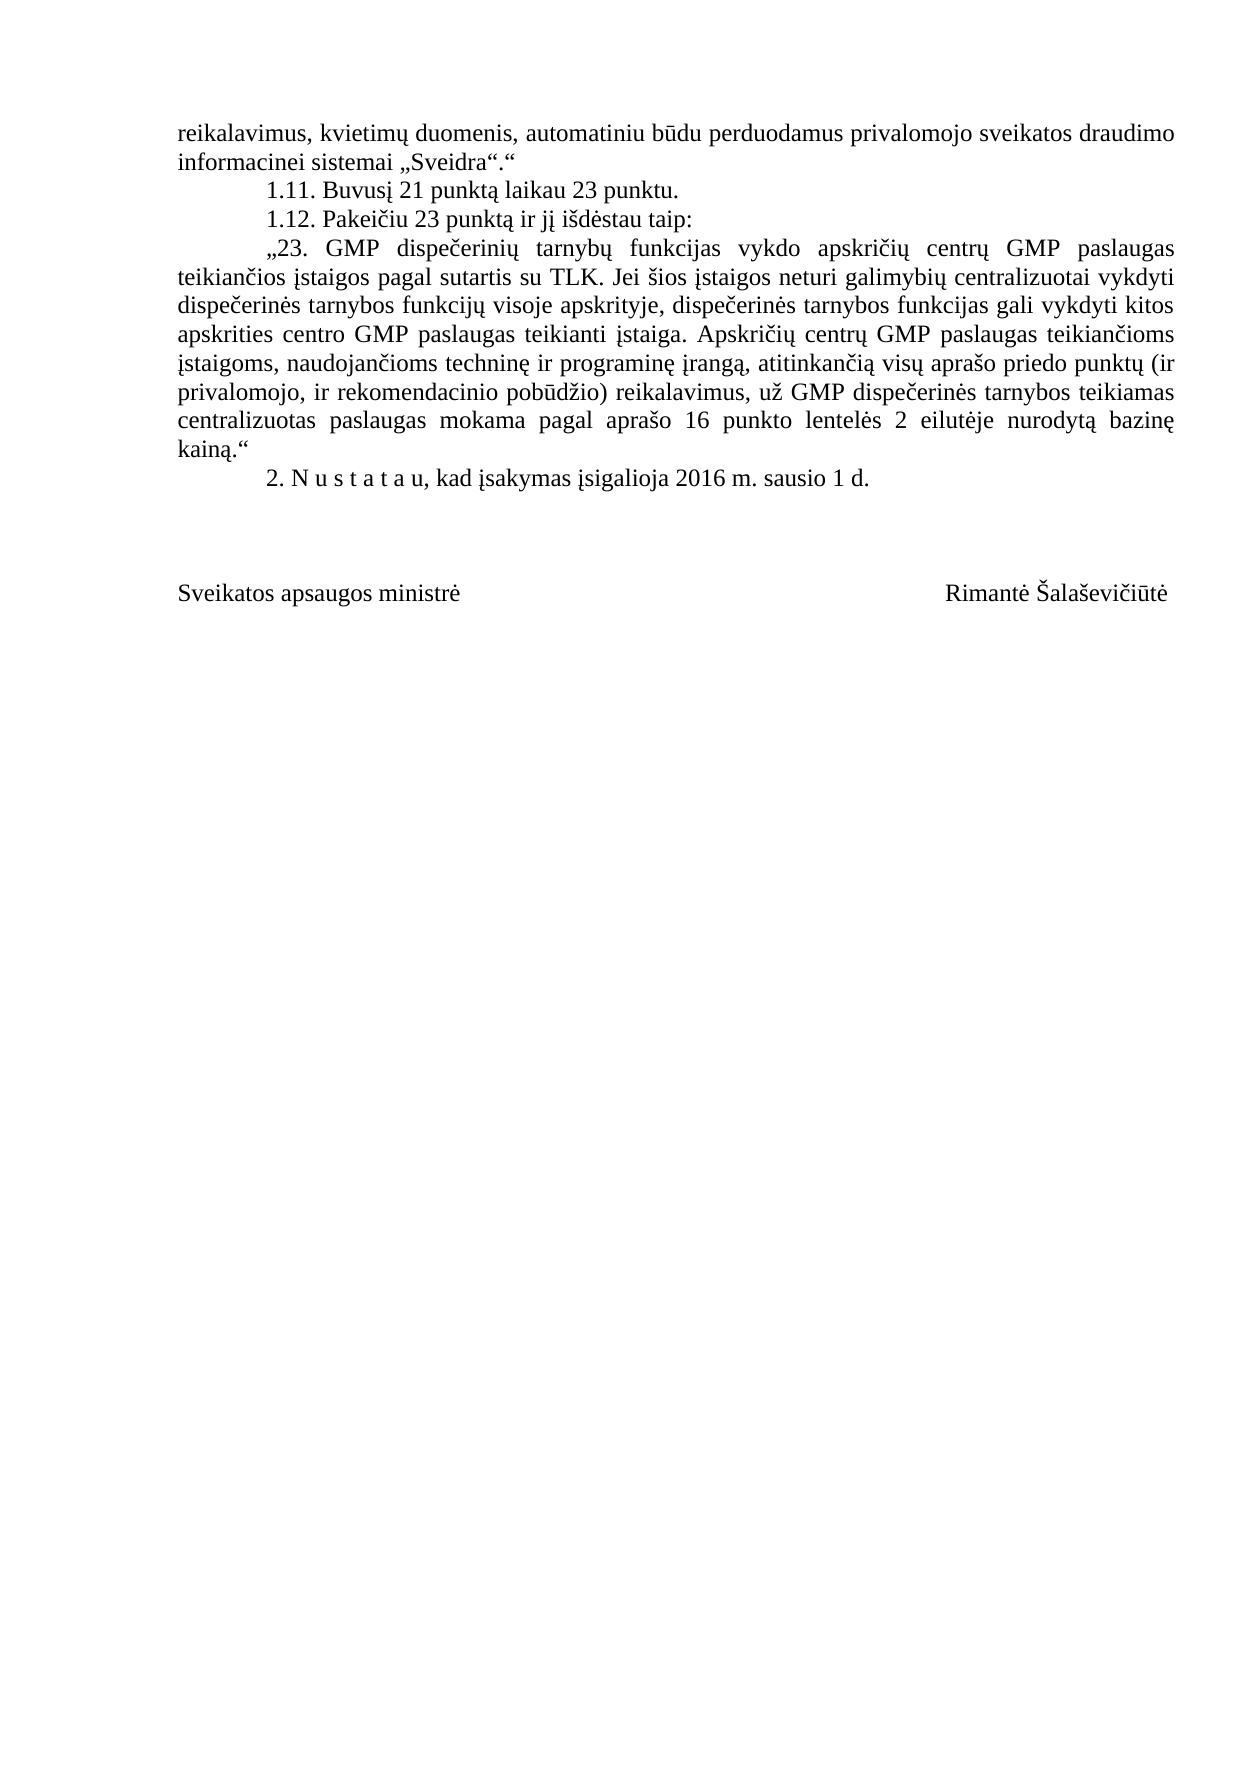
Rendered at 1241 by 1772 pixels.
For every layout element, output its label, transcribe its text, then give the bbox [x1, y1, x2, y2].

text reikalavimus, kvietimų duomenis, automatiniu būdu perduodamus privalomojo sveikatos draudimo informacinei sistemai „Sveidra“.“ [177, 118, 1175, 176]
text 1.11. Buvusį 21 punktą laikau 23 punktu. [177, 176, 1175, 204]
text 1.12. Pakeičiu 23 punktą ir jį išdėstau taip: [177, 204, 1175, 233]
text „23. GMP dispečerinių tarnybų funkcijas vykdo apskričių centrų GMP paslaugas teikiančios įstaigos pagal sutartis su TLK. Jei šios įstaigos neturi galimybių centralizuotai vykdyti dispečerinės tarnybos funkcijų visoje apskrityje, dispečerinės tarnybos funkcijas gali vykdyti kitos apskrities centro GMP paslaugas teikianti įstaiga. Apskričių centrų GMP paslaugas teikiančioms įstaigoms, naudojančioms techninę ir programinę įrangą, atitinkančią visų aprašo priedo punktų (ir privalomojo, ir rekomendacinio pobūdžio) reikalavimus, už GMP dispečerinės tarnybos teikiamas centralizuotas paslaugas mokama pagal aprašo 16 punkto lentelės 2 eilutėje nurodytą bazinę kainą.“ [177, 233, 1175, 463]
text 2. N u s t a t a u, kad įsakymas įsigalioja 2016 m. sausio 1 d. [177, 463, 1175, 492]
text Sveikatos apsaugos ministrė Rimantė Šalaševičiūtė [177, 578, 1175, 607]
